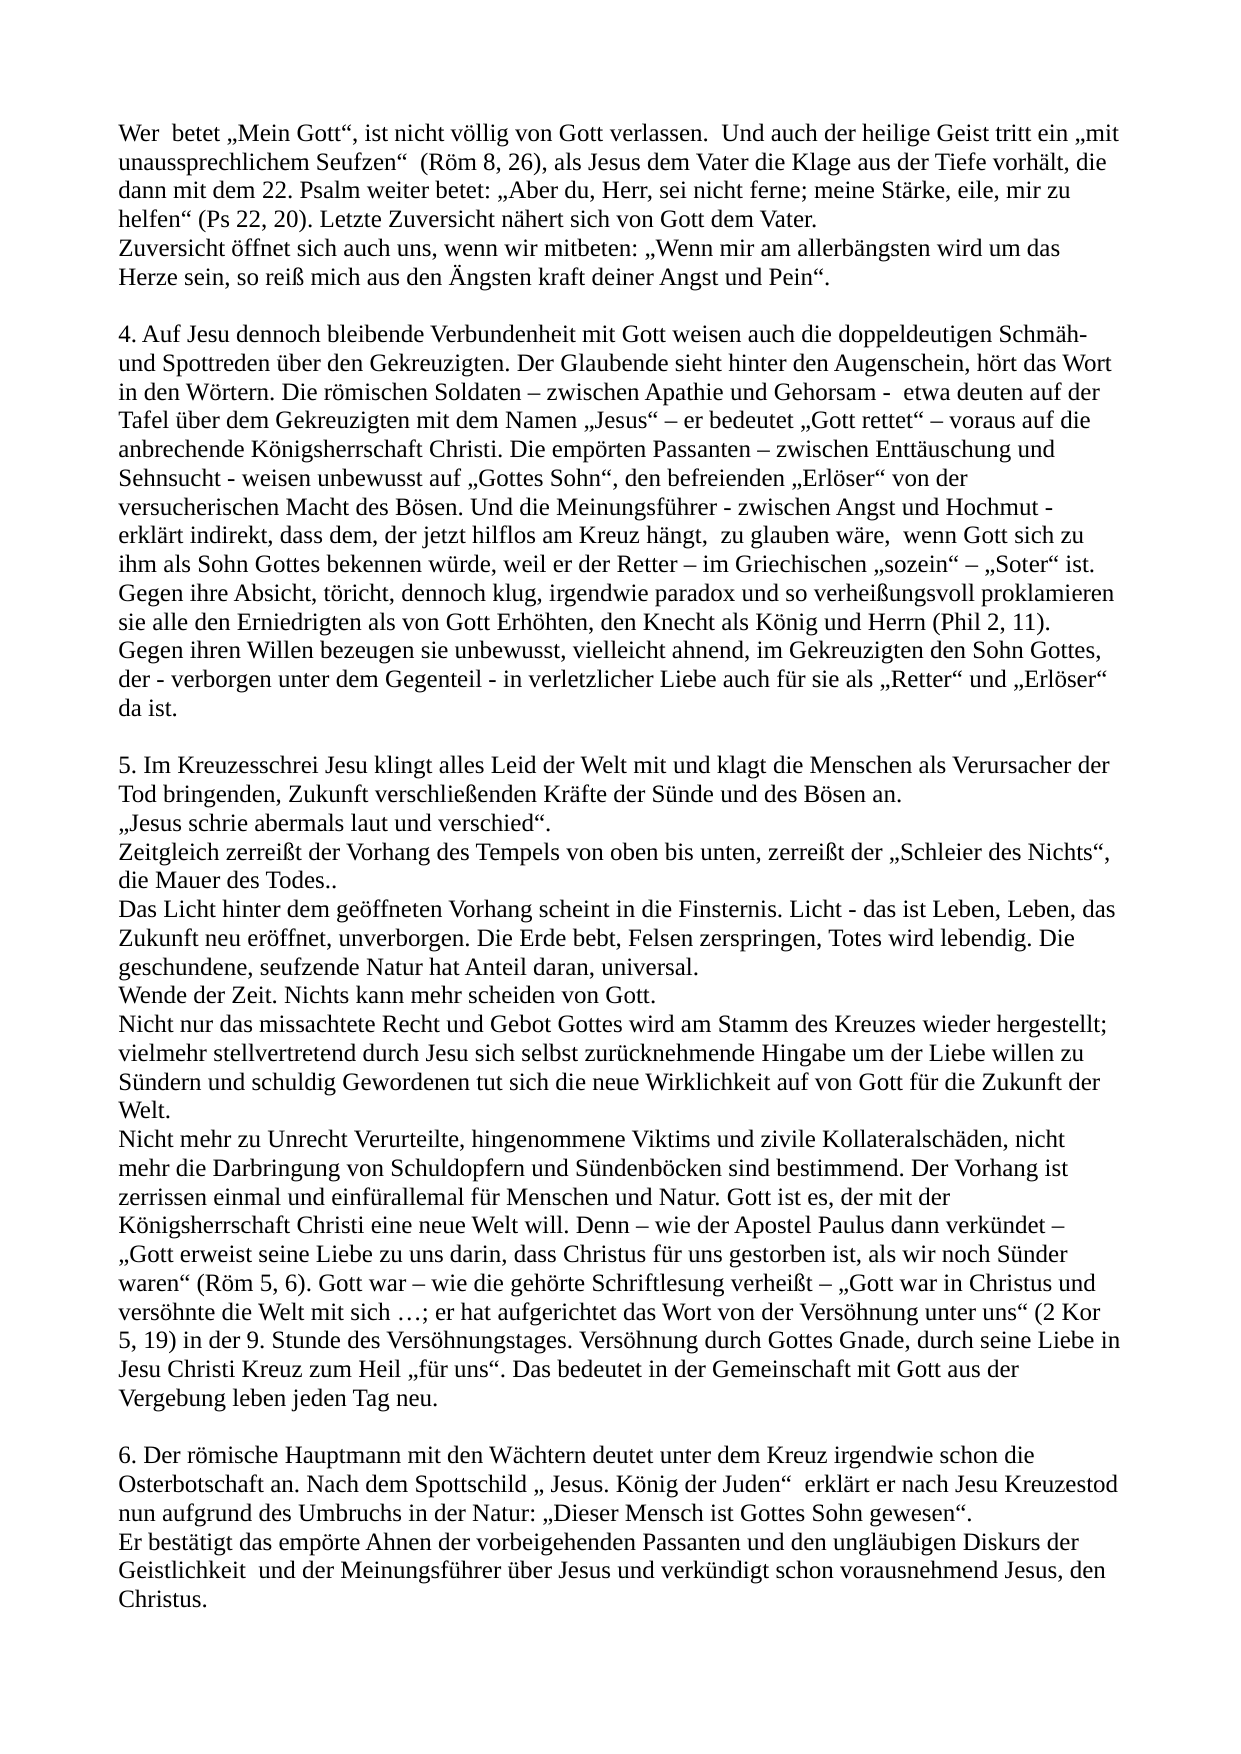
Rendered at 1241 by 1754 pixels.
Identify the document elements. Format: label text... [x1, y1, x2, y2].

text 4. Auf Jesu dennoch bleibende Verbundenheit mit Gott weisen auch die doppeldeutigen Schmäh- und Spottreden über den Gekreuzigten. Der Glaubende sieht hinter den Augenschein, hört das Wort in den Wörtern. Die römischen Soldaten – zwischen Apathie und Gehorsam - etwa deuten auf der Tafel über dem Gekreuzigten mit dem Namen „Jesus“ – er bedeutet „Gott rettet“ – voraus auf die anbrechende Königsherrschaft Christi. Die empörten Passanten – zwischen Enttäuschung und Sehnsucht - weisen unbewusst auf „Gottes Sohn“, den befreienden „Erlöser“ von der versucherischen Macht des Bösen. Und die Meinungsführer - zwischen Angst und Hochmut - erklärt indirekt, dass dem, der jetzt hilflos am Kreuz hängt, zu glauben wäre, wenn Gott sich zu ihm als Sohn Gottes bekennen würde, weil er der Retter – im Griechischen „sozein“ – „Soter“ ist. [118, 319, 1122, 578]
text Er bestätigt das empörte Ahnen der vorbeigehenden Passanten und den ungläubigen Diskurs der Geistlichkeit und der Meinungsführer über Jesus und verkündigt schon vorausnehmend Jesus, den Christus. [118, 1527, 1122, 1613]
text Das Licht hinter dem geöffneten Vorhang scheint in die Finsternis. Licht - das ist Leben, Leben, das Zukunft neu eröffnet, unverborgen. Die Erde bebt, Felsen zerspringen, Totes wird lebendig. Die geschundene, seufzende Natur hat Anteil daran, universal. [118, 894, 1122, 981]
text 6. Der römische Hauptmann mit den Wächtern deutet unter dem Kreuz irgendwie schon die Osterbotschaft an. Nach dem Spottschild „ Jesus. König der Juden“ erklärt er nach Jesu Kreuzestod nun aufgrund des Umbruchs in der Natur: „Dieser Mensch ist Gottes Sohn gewesen“. [118, 1441, 1122, 1527]
text Nicht mehr zu Unrecht Verurteilte, hingenommene Viktims und zivile Kollateralschäden, nicht mehr die Darbringung von Schuldopfern und Sündenböcken sind bestimmend. Der Vorhang ist zerrissen einmal und einfürallemal für Menschen und Natur. Gott ist es, der mit der Königsherrschaft Christi eine neue Welt will. Denn – wie der Apostel Paulus dann verkündet – „Gott erweist seine Liebe zu uns darin, dass Christus für uns gestorben ist, als wir noch Sünder waren“ (Röm 5, 6). Gott war – wie die gehörte Schriftlesung verheißt – „Gott war in Christus und versöhnte die Welt mit sich …; er hat aufgerichtet das Wort von der Versöhnung unter uns“ (2 Kor 5, 19) in der 9. Stunde des Versöhnungstages. Versöhnung durch Gottes Gnade, durch seine Liebe in Jesu Christi Kreuz zum Heil „für uns“. Das bedeutet in der Gemeinschaft mit Gott aus der Vergebung leben jeden Tag neu. [118, 1124, 1122, 1412]
text Nicht nur das missachtete Recht und Gebot Gottes wird am Stamm des Kreuzes wieder hergestellt; vielmehr stellvertretend durch Jesu sich selbst zurücknehmende Hingabe um der Liebe willen zu Sündern und schuldig Gewordenen tut sich die neue Wirklichkeit auf von Gott für die Zukunft der Welt. [118, 1009, 1122, 1124]
text Zeitgleich zerreißt der Vorhang des Tempels von oben bis unten, zerreißt der „Schleier des Nichts“, die Mauer des Todes.. [118, 837, 1122, 894]
text 5. Im Kreuzesschrei Jesu klingt alles Leid der Welt mit und klagt die Menschen als Verursacher der Tod bringenden, Zukunft verschließenden Kräfte der Sünde und des Bösen an. [118, 751, 1122, 808]
text Wende der Zeit. Nichts kann mehr scheiden von Gott. [118, 981, 1122, 1009]
text Zuversicht öffnet sich auch uns, wenn wir mitbeten: „Wenn mir am allerbängsten wird um das Herze sein, so reiß mich aus den Ängsten kraft deiner Angst und Pein“. [118, 233, 1122, 291]
text Wer betet „Mein Gott“, ist nicht völlig von Gott verlassen. Und auch der heilige Geist tritt ein „mit unaussprechlichem Seufzen“ (Röm 8, 26), als Jesus dem Vater die Klage aus der Tiefe vorhält, die dann mit dem 22. Psalm weiter betet: „Aber du, Herr, sei nicht ferne; meine Stärke, eile, mir zu helfen“ (Ps 22, 20). Letzte Zuversicht nähert sich von Gott dem Vater. [118, 118, 1122, 233]
text „Jesus schrie abermals laut und verschied“. [118, 808, 1122, 837]
text Gegen ihre Absicht, töricht, dennoch klug, irgendwie paradox und so verheißungsvoll proklamieren sie alle den Erniedrigten als von Gott Erhöhten, den Knecht als König und Herrn (Phil 2, 11). Gegen ihren Willen bezeugen sie unbewusst, vielleicht ahnend, im Gekreuzigten den Sohn Gottes, der - verborgen unter dem Gegenteil - in verletzlicher Liebe auch für sie als „Retter“ und „Erlöser“ da ist. [118, 578, 1122, 722]
